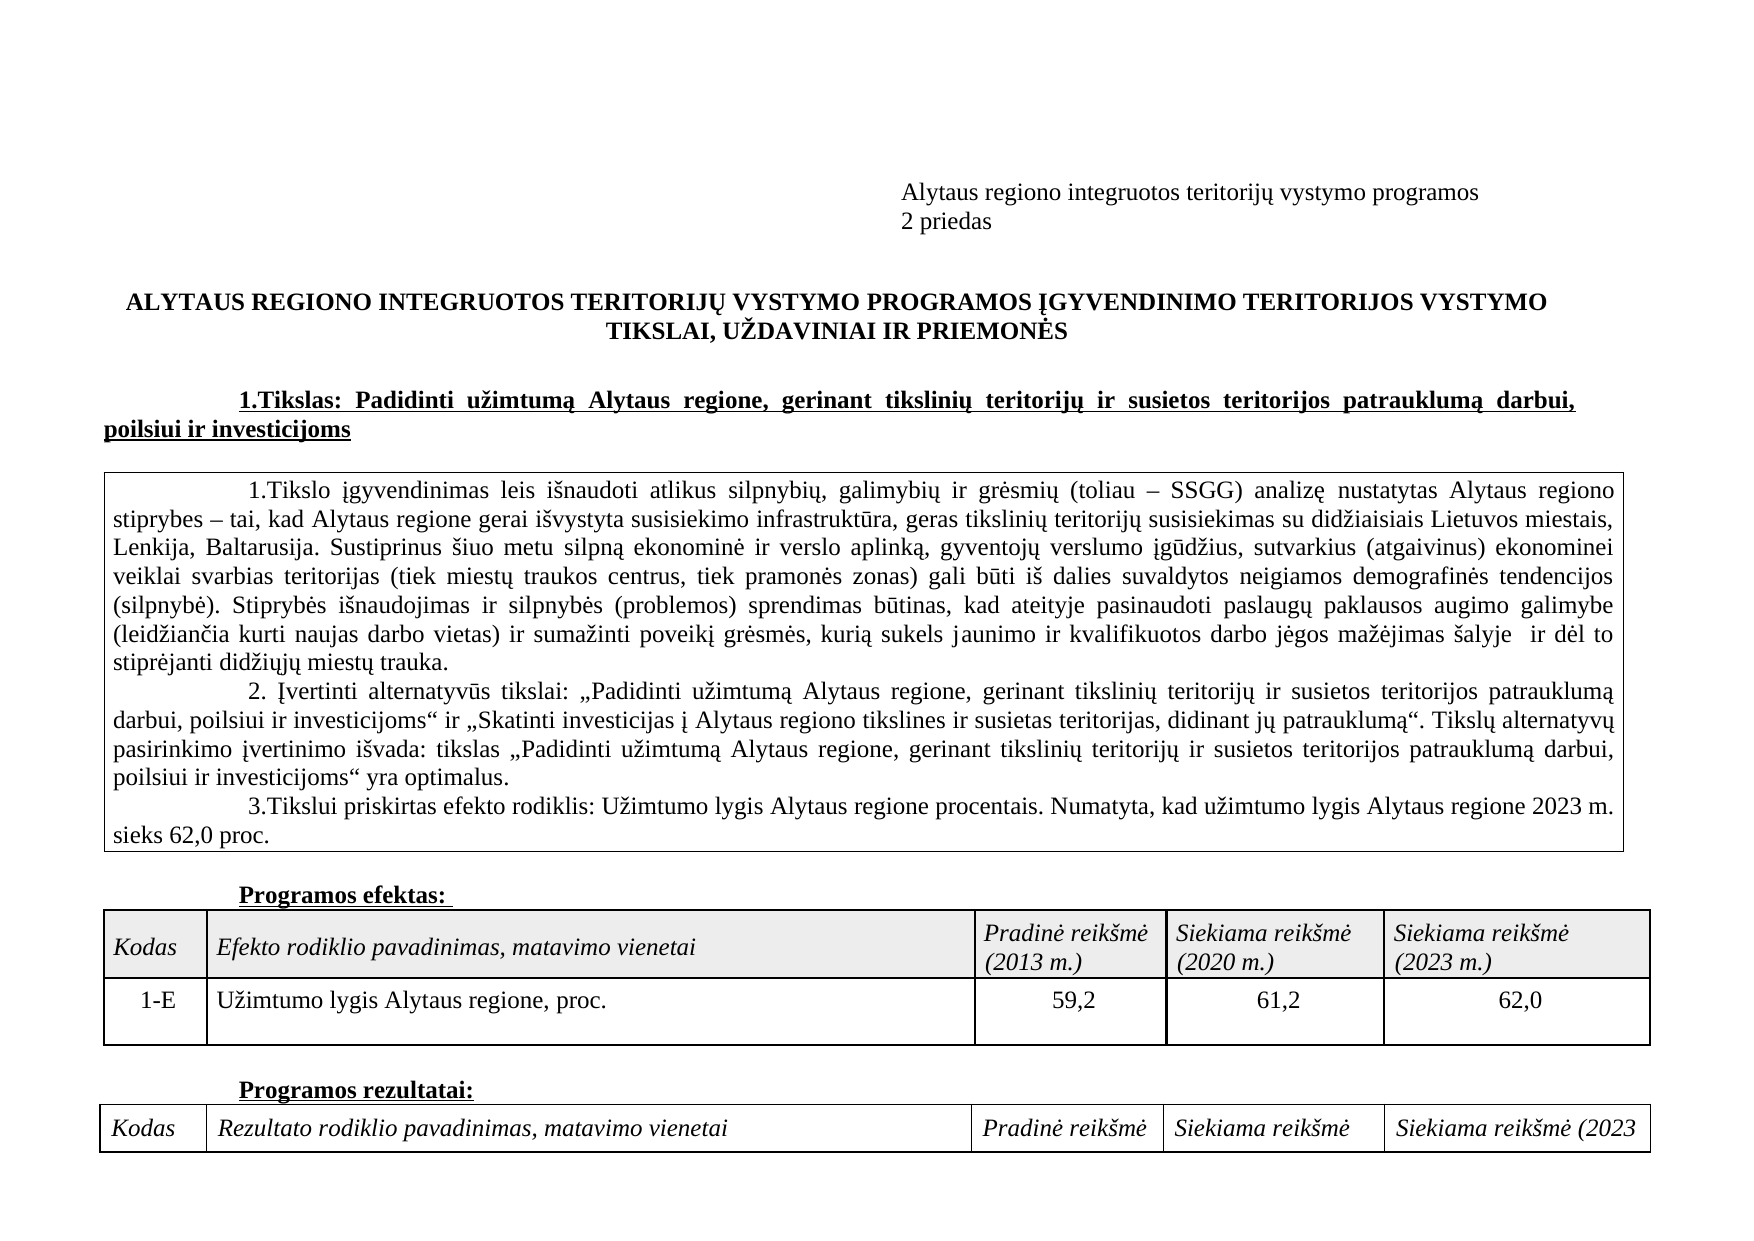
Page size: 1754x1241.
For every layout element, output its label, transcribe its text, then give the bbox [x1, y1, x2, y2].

text 1.Tikslas: Padidinti užimtumą Alytaus regione, gerinant tikslinių teritorijų ir susietos teritorijos patrauklumą darbui, poilsiui ir investicijoms [103, 386, 1577, 443]
text Programos efektas: [103, 881, 1624, 909]
text 3.Tikslui priskirtas efekto rodiklis: Užimtumo lygis Alytaus regione procentais. Numatyta, kad užimtumo lygis Alytaus regione 2023 m. sieks 62,0 proc. [105, 788, 1623, 851]
table_header Rezultato rodiklio pavadinimas, matavimo vienetai [207, 1105, 971, 1151]
text 1.Tikslo įgyvendinimas leis išnaudoti atlikus silpnybių, galimybių ir grėsmių (toliau – SSGG) analizę nustatytas Alytaus regiono stiprybes – tai, kad Alytaus regione gerai išvystyta susisiekimo infrastruktūra, geras tikslinių teritorijų susisiekimas su didžiaisiais Lietuvos miestais, Lenkija, Baltarusija. Sustiprinus šiuo metu silpną ekonominė ir verslo aplinką, gyventojų verslumo įgūdžius, sutvarkius (atgaivinus) ekonominei veiklai svarbias teritorijas (tiek miestų traukos centrus, tiek pramonės zonas) gali būti iš dalies suvaldytos neigiamos demografinės tendencijos (silpnybė). Stiprybės išnaudojimas ir silpnybės (problemos) sprendimas būtinas, kad ateityje pasinaudoti paslaugų paklausos augimo galimybe (leidžiančia kurti naujas darbo vietas) ir sumažinti poveikį grėsmės, kurią sukels jaunimo ir kvalifikuotos darbo jėgos mažėjimas šalyje ir dėl to stiprėjanti didžiųjų miestų trauka. [105, 473, 1623, 673]
table_header Kodas [105, 911, 206, 977]
text Alytaus regiono integruotos teritorijų vystymo programos [901, 177, 1577, 206]
table_header Siekiama reikšmė (2023 [1385, 1105, 1650, 1151]
table_cell 61,2 [1168, 979, 1383, 1044]
table_cell 59,2 [976, 979, 1165, 1044]
table_cell Užimtumo lygis Alytaus regione, proc. [208, 979, 974, 1044]
table_header Kodas [101, 1105, 206, 1151]
table_header Siekiama reikšmė (2023 m.) [1385, 911, 1649, 977]
table_header Pradinė reikšmė (2013 m.) [976, 911, 1165, 977]
table_header Pradinė reikšmė [972, 1105, 1163, 1151]
table_header Efekto rodiklio pavadinimas, matavimo vienetai [208, 911, 974, 977]
text TIKSLAI, UŽDAVINIAI IR PRIEMONĖS [103, 316, 1576, 345]
text 2. Įvertinti alternatyvūs tikslai: „Padidinti užimtumą Alytaus regione, gerinant tikslinių teritorijų ir susietos teritorijos patrauklumą darbui, poilsiui ir investicijoms“ ir „Skatinti investicijas į Alytaus regiono tikslines ir susietas teritorijas, didinant jų patrauklumą“. Tikslų alternatyvų pasirinkimo įvertinimo išvada: tikslas „Padidinti užimtumą Alytaus regione, gerinant tikslinių teritorijų ir susietos teritorijos patrauklumą darbui, poilsiui ir investicijoms“ yra optimalus. [105, 673, 1623, 788]
table_header Siekiama reikšmė (2020 m.) [1168, 911, 1383, 977]
text Programos rezultatai: [103, 1075, 1577, 1103]
text ALYTAUS REGIONO INTEGRUOTOS TERITORIJŲ VYSTYMO PROGRAMOS ĮGYVENDINIMO TERITORIJOS VYSTYMO [103, 287, 1576, 316]
table_cell 1-E [105, 979, 206, 1044]
table_header Siekiama reikšmė [1164, 1105, 1384, 1151]
text 2 priedas [901, 206, 1577, 235]
table_cell 62,0 [1385, 979, 1649, 1044]
